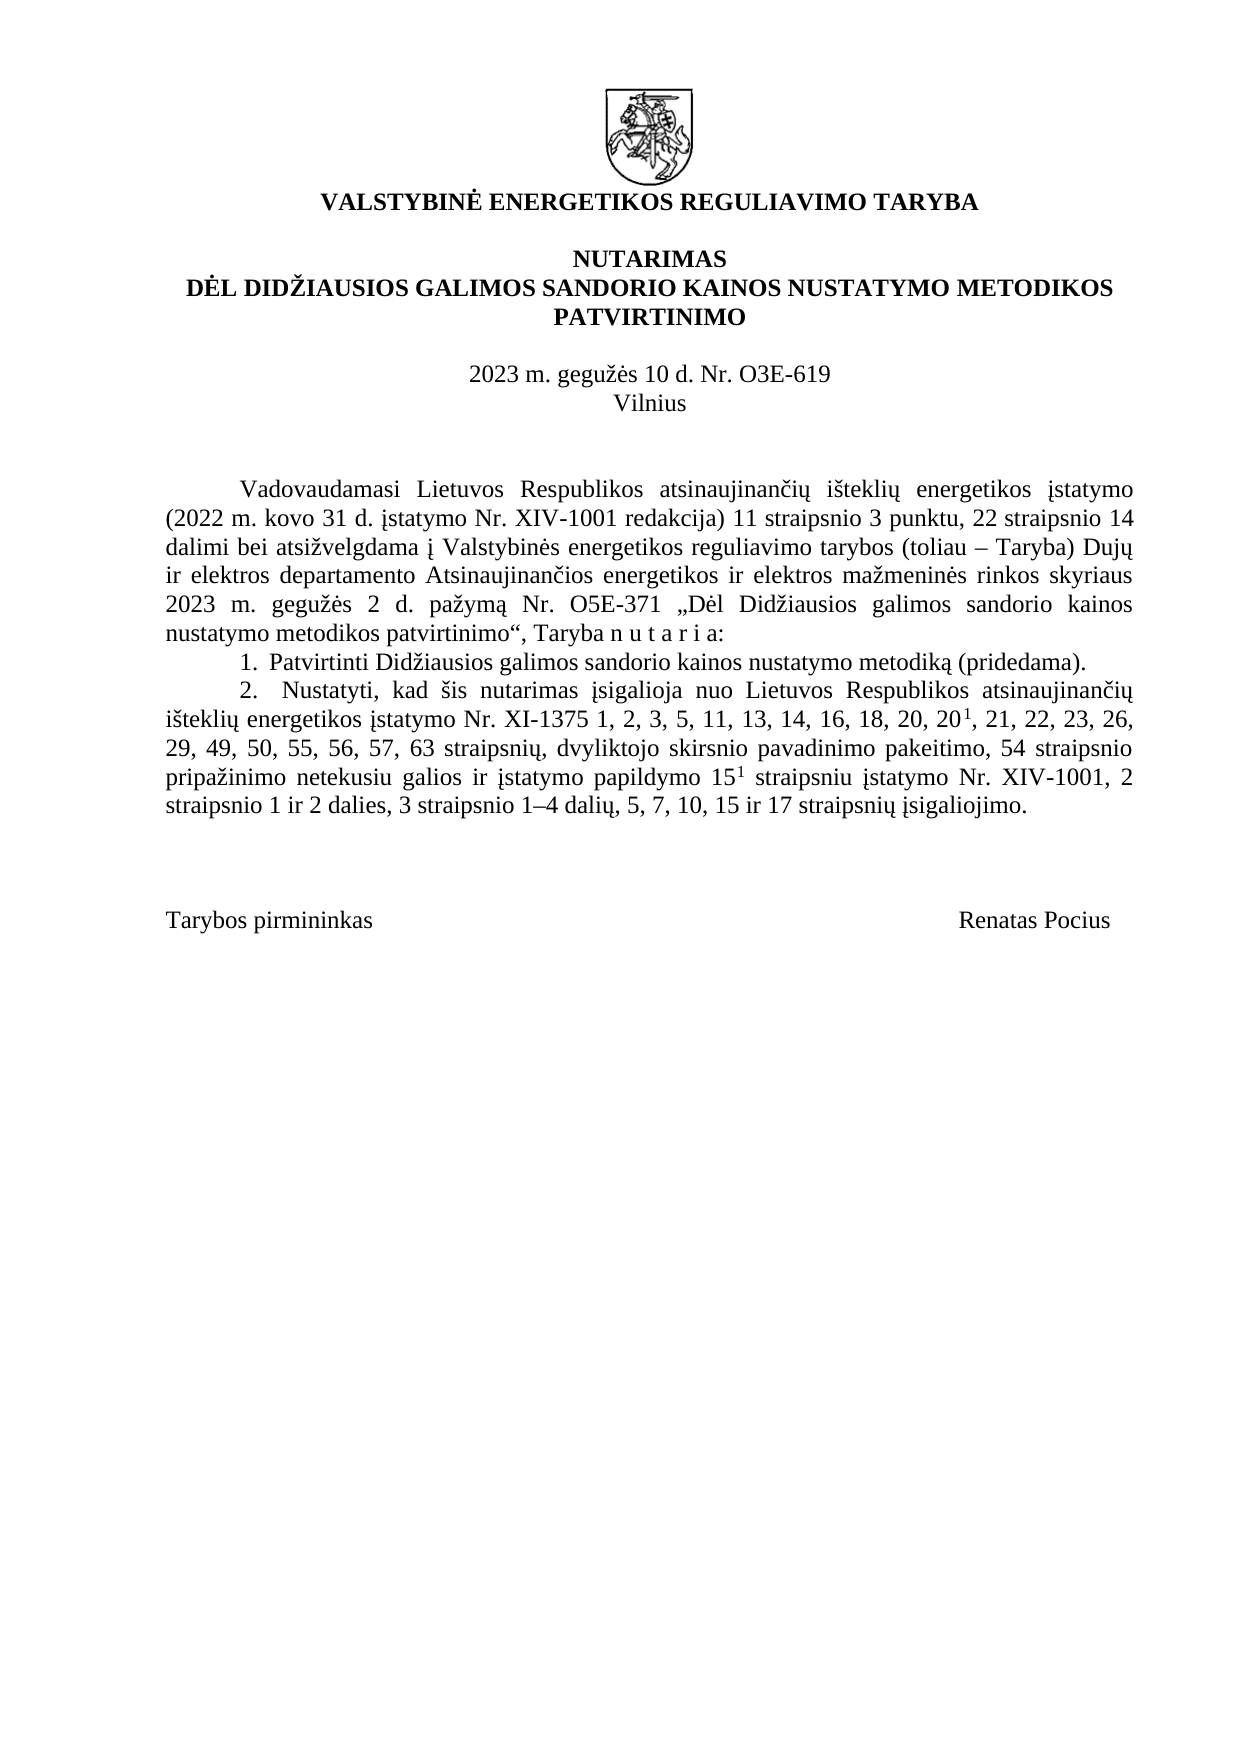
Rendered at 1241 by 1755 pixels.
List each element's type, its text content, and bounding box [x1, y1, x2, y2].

text Vadovaudamasi Lietuvos Respublikos atsinaujinančių išteklių energetikos įstatymo (2022 m. kovo 31 d. įstatymo Nr. XIV-1001 redakcija) 11 straipsnio 3 punktu, 22 straipsnio 14 dalimi bei atsižvelgdama į Valstybinės energetikos reguliavimo tarybos (toliau – Taryba) Dujų ir elektros departamento Atsinaujinančios energetikos ir elektros mažmeninės rinkos skyriaus 2023 m. gegužės 2 d. pažymą Nr. O5E-371 „Dėl Didžiausios galimos sandorio kainos nustatymo metodikos patvirtinimo“, Taryba n u t a r i a: [165, 474, 1134, 647]
text 2. Nustatyti, kad šis nutarimas įsigalioja nuo Lietuvos Respublikos atsinaujinančių išteklių energetikos įstatymo Nr. XI-1375 1, 2, 3, 5, 11, 13, 14, 16, 18, 20, 201, 21, 22, 23, 26, 29, 49, 50, 55, 56, 57, 63 straipsnių, dvyliktojo skirsnio pavadinimo pakeitimo, 54 straipsnio pripažinimo netekusiu galios ir įstatymo papildymo 151 straipsniu įstatymo Nr. XIV-1001, 2 straipsnio 1 ir 2 dalies, 3 straipsnio 1–4 dalių, 5, 7, 10, 15 ir 17 straipsnių įsigaliojimo. [165, 675, 1134, 819]
text Tarybos pirmininkas Renatas Pocius [165, 905, 1134, 934]
text NUTARIMAS [165, 244, 1134, 273]
text DĖL DIDŽIAUSIOS GALIMOS SANDORIO KAINOS NUSTATYMO METODIKOS PATVIRTINIMO [165, 273, 1134, 330]
text 1. Patvirtinti Didžiausios galimos sandorio kainos nustatymo metodiką (pridedama). [165, 647, 1134, 675]
text Vilnius [165, 388, 1134, 417]
text VALSTYBINĖ ENERGETIKOS REGULIAVIMO TARYBA [165, 187, 1134, 215]
text 2023 m. gegužės 10 d. Nr. O3E-619 [165, 359, 1134, 388]
